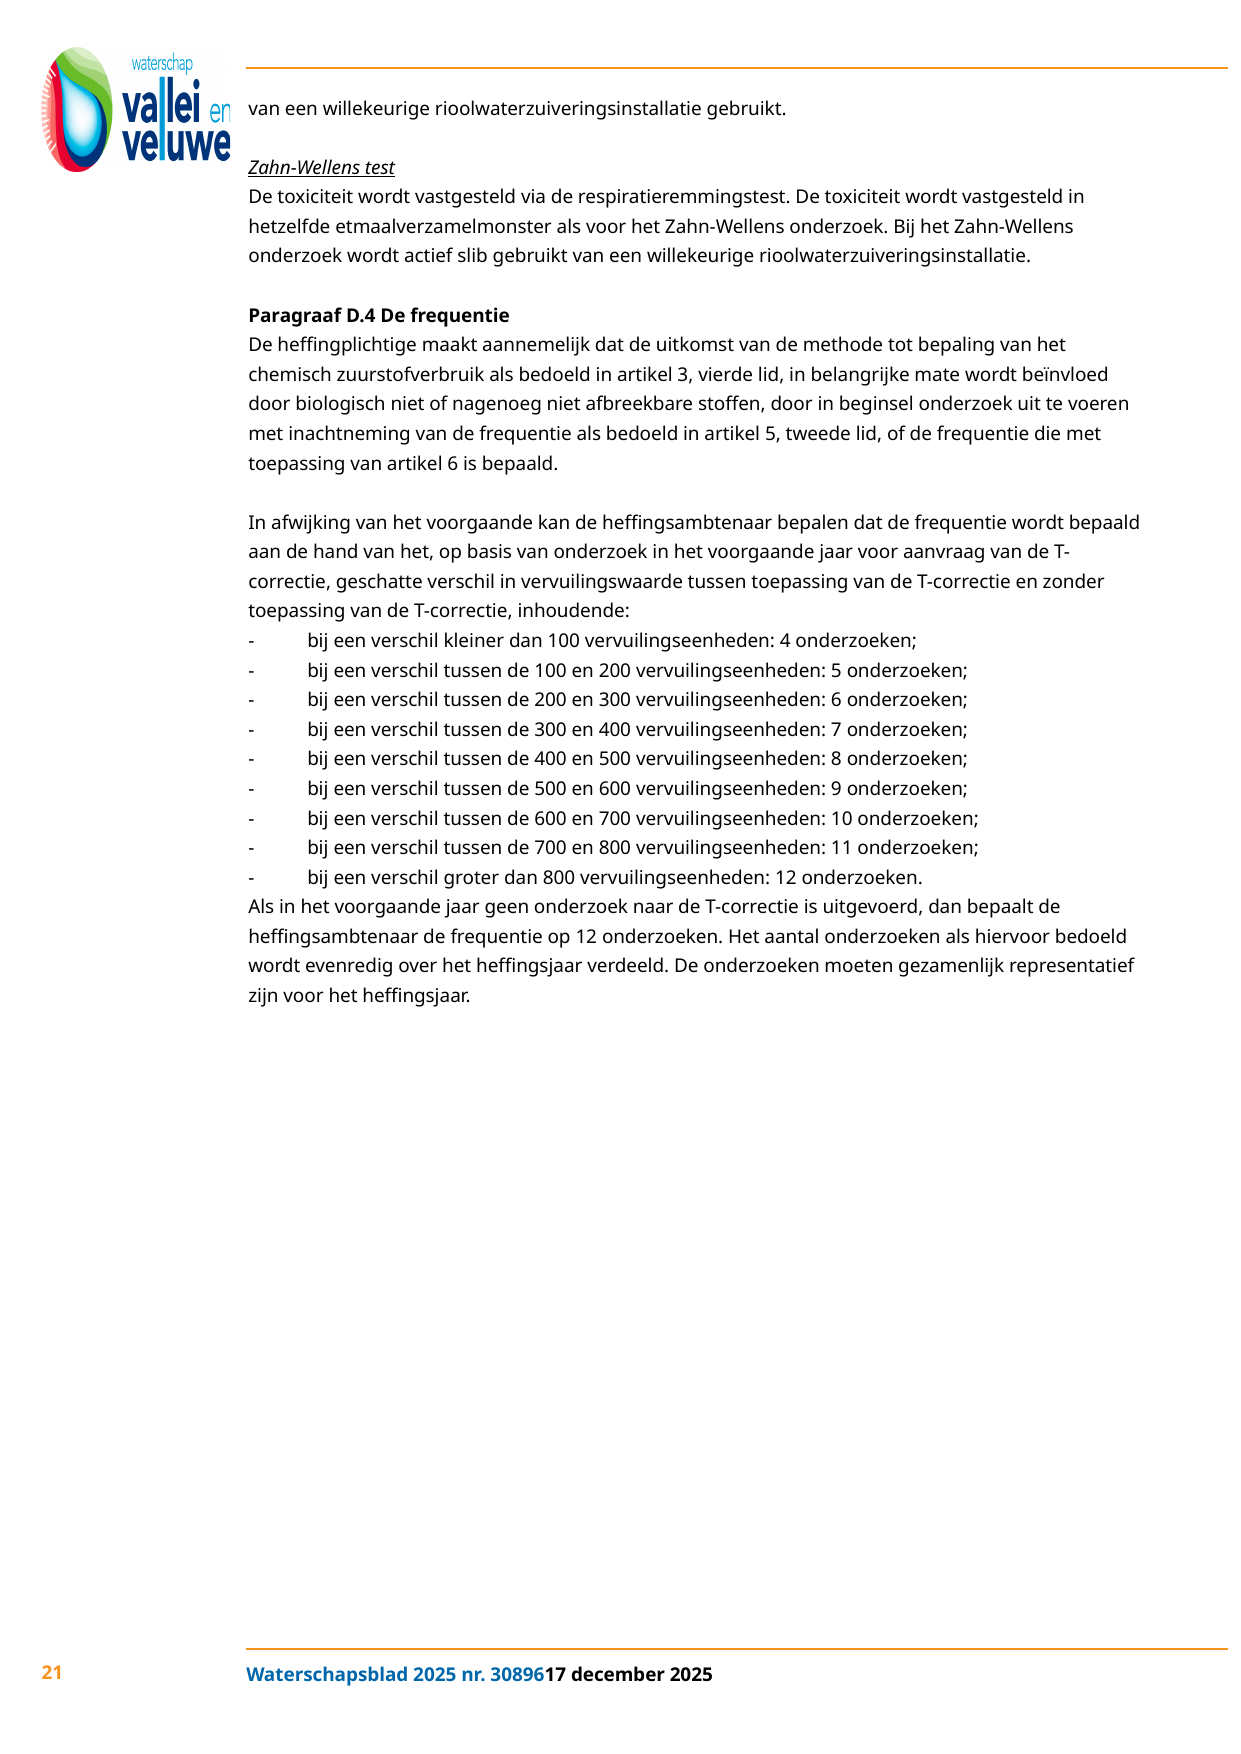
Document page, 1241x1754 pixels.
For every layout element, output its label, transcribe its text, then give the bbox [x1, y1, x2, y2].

list bij een verschil tussen de 200 en 300 vervuilingseenheden: 6 onderzoeken; [248, 686, 1152, 712]
text Paragraaf D.4 De frequentie [248, 302, 1152, 328]
text In afwijking van het voorgaande kan de heffingsambtenaar bepalen dat de frequentie wordt bepaald aan de hand van het, op basis van onderzoek in het voorgaande jaar voor aanvraag van de T-correctie, geschatte verschil in vervuilingswaarde tussen toepassing van de T-correctie en zonder toepassing van de T-correctie, inhoudende: [248, 509, 1152, 623]
list bij een verschil tussen de 400 en 500 vervuilingseenheden: 8 onderzoeken; [248, 746, 1152, 771]
list bij een verschil tussen de 100 en 200 vervuilingseenheden: 5 onderzoeken; [248, 657, 1152, 683]
text van een willekeurige rioolwaterzuiveringsinstallatie gebruikt. [248, 95, 1152, 121]
list bij een verschil groter dan 800 vervuilingseenheden: 12 onderzoeken. [248, 864, 1152, 890]
list bij een verschil tussen de 500 en 600 vervuilingseenheden: 9 onderzoeken; [248, 775, 1152, 801]
list bij een verschil tussen de 600 en 700 vervuilingseenheden: 10 onderzoeken; [248, 805, 1152, 831]
list bij een verschil kleiner dan 100 vervuilingseenheden: 4 onderzoeken; [248, 627, 1152, 653]
picture [41, 47, 231, 172]
text Zahn-Wellens test [248, 154, 1152, 180]
text De toxiciteit wordt vastgesteld via de respiratieremmingstest. De toxiciteit wordt vastgesteld in hetzelfde etmaalverzamelmonster als voor het Zahn-Wellens onderzoek. Bij het Zahn-Wellens onderzoek wordt actief slib gebruikt van een willekeurige rioolwaterzuiveringsinstallatie. [248, 183, 1152, 268]
list bij een verschil tussen de 700 en 800 vervuilingseenheden: 11 onderzoeken; [248, 834, 1152, 860]
text Als in het voorgaande jaar geen onderzoek naar de T-correctie is uitgevoerd, dan bepaalt de heffingsambtenaar de frequentie op 12 onderzoeken. Het aantal onderzoeken als hiervoor bedoeld wordt evenredig over het heffingsjaar verdeeld. De onderzoeken moeten gezamenlijk representatief zijn voor het heffingsjaar. [248, 893, 1152, 1008]
text De heffingplichtige maakt aannemelijk dat de uitkomst van de methode tot bepaling van het chemisch zuurstofverbruik als bedoeld in artikel 3, vierde lid, in belangrijke mate wordt beïnvloed door biologisch niet of nagenoeg niet afbreekbare stoffen, door in beginsel onderzoek uit te voeren met inachtneming van de frequentie als bedoeld in artikel 5, tweede lid, of de frequentie die met toepassing van artikel 6 is bepaald. [248, 331, 1152, 476]
list bij een verschil tussen de 300 en 400 vervuilingseenheden: 7 onderzoeken; [248, 716, 1152, 742]
